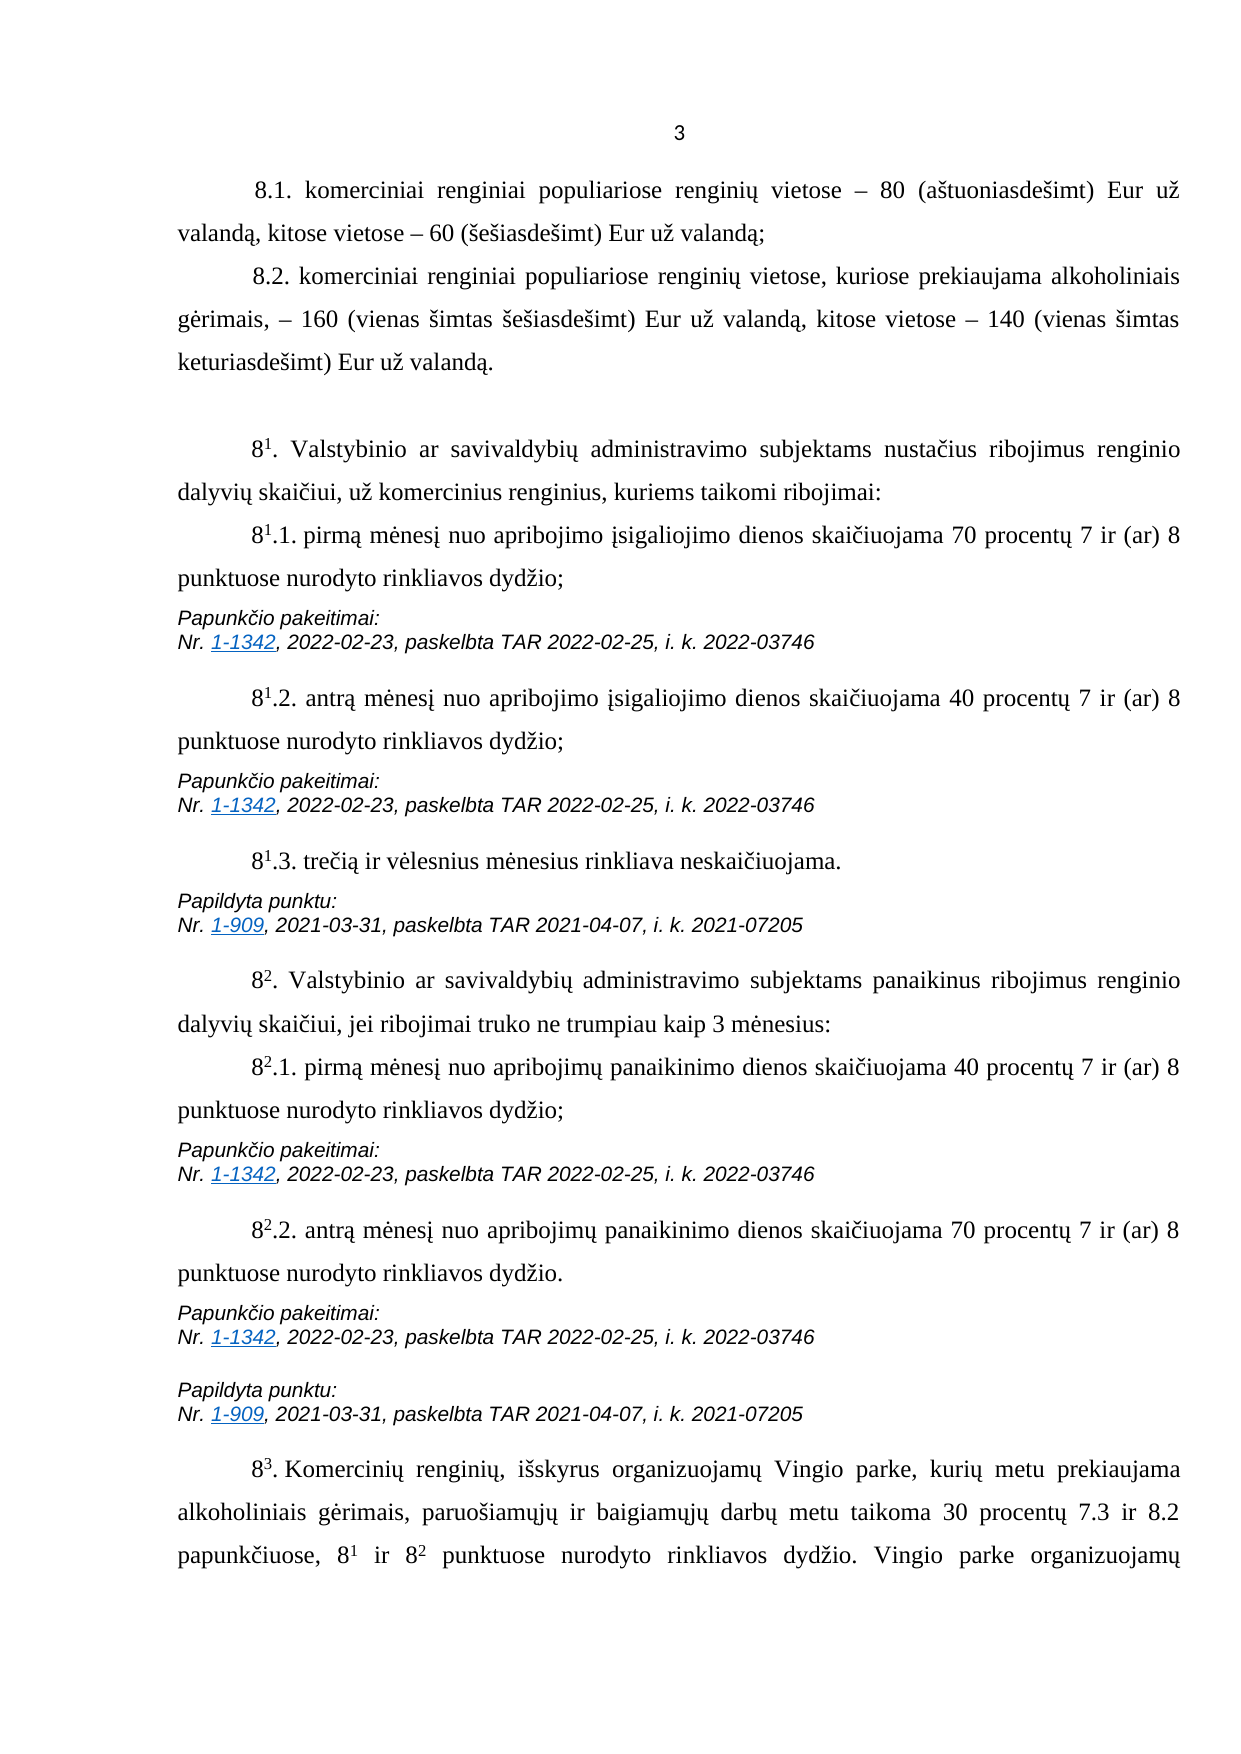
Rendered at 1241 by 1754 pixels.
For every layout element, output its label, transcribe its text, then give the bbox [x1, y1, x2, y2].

text 81.3. trečią ir vėlesnius mėnesius rinkliava neskaičiuojama. [177, 846, 1181, 874]
text 82. Valstybinio ar savivaldybių administravimo subjektams panaikinus ribojimus renginio dalyvių skaičiui, jei ribojimai truko ne trumpiau kaip 3 mėnesius: [177, 966, 1181, 1037]
text Papildyta punktu: [177, 1378, 1181, 1402]
text 81.1. pirmą mėnesį nuo apribojimo įsigaliojimo dienos skaičiuojama 70 procentų 7 ir (ar) 8 punktuose nurodyto rinkliavos dydžio; [177, 520, 1181, 592]
text Nr. 1-1342, 2022-02-23, paskelbta TAR 2022-02-25, i. k. 2022-03746 [177, 630, 1181, 654]
text 81. Valstybinio ar savivaldybių administravimo subjektams nustačius ribojimus renginio dalyvių skaičiui, už komercinius renginius, kuriems taikomi ribojimai: [177, 434, 1181, 506]
text 82.1. pirmą mėnesį nuo apribojimų panaikinimo dienos skaičiuojama 40 procentų 7 ir (ar) 8 punktuose nurodyto rinkliavos dydžio; [177, 1052, 1181, 1124]
text 8.1. komerciniai renginiai populiariose renginių vietose – 80 (aštuoniasdešimt) Eur už valandą, kitose vietose – 60 (šešiasdešimt) Eur už valandą; [177, 175, 1181, 247]
text 8.2. komerciniai renginiai populiariose renginių vietose, kuriose prekiaujama alkoholiniais gėrimais, – 160 (vienas šimtas šešiasdešimt) Eur už valandą, kitose vietose – 140 (vienas šimtas keturiasdešimt) Eur už valandą. [177, 261, 1181, 376]
text Papunkčio pakeitimai: [177, 1301, 1181, 1325]
text Nr. 1-1342, 2022-02-23, paskelbta TAR 2022-02-25, i. k. 2022-03746 [177, 1325, 1181, 1349]
text Papunkčio pakeitimai: [177, 1138, 1181, 1162]
text Papunkčio pakeitimai: [177, 769, 1181, 793]
text 83. Komercinių renginių, išskyrus organizuojamų Vingio parke, kurių metu prekiaujama alkoholiniais gėrimais, paruošiamųjų ir baigiamųjų darbų metu taikoma 30 procentų 7.3 ir 8.2 papunkčiuose, 81 ir 82 punktuose nurodyto rinkliavos dydžio. Vingio parke organizuojamų [177, 1454, 1181, 1569]
text Nr. 1-909, 2021-03-31, paskelbta TAR 2021-04-07, i. k. 2021-07205 [177, 913, 1181, 937]
text Nr. 1-1342, 2022-02-23, paskelbta TAR 2022-02-25, i. k. 2022-03746 [177, 1162, 1181, 1186]
text Papildyta punktu: [177, 889, 1181, 913]
text Nr. 1-1342, 2022-02-23, paskelbta TAR 2022-02-25, i. k. 2022-03746 [177, 793, 1181, 817]
text Nr. 1-909, 2021-03-31, paskelbta TAR 2021-04-07, i. k. 2021-07205 [177, 1402, 1181, 1426]
text 81.2. antrą mėnesį nuo apribojimo įsigaliojimo dienos skaičiuojama 40 procentų 7 ir (ar) 8 punktuose nurodyto rinkliavos dydžio; [177, 683, 1181, 755]
text Papunkčio pakeitimai: [177, 606, 1181, 630]
text 82.2. antrą mėnesį nuo apribojimų panaikinimo dienos skaičiuojama 70 procentų 7 ir (ar) 8 punktuose nurodyto rinkliavos dydžio. [177, 1215, 1181, 1287]
